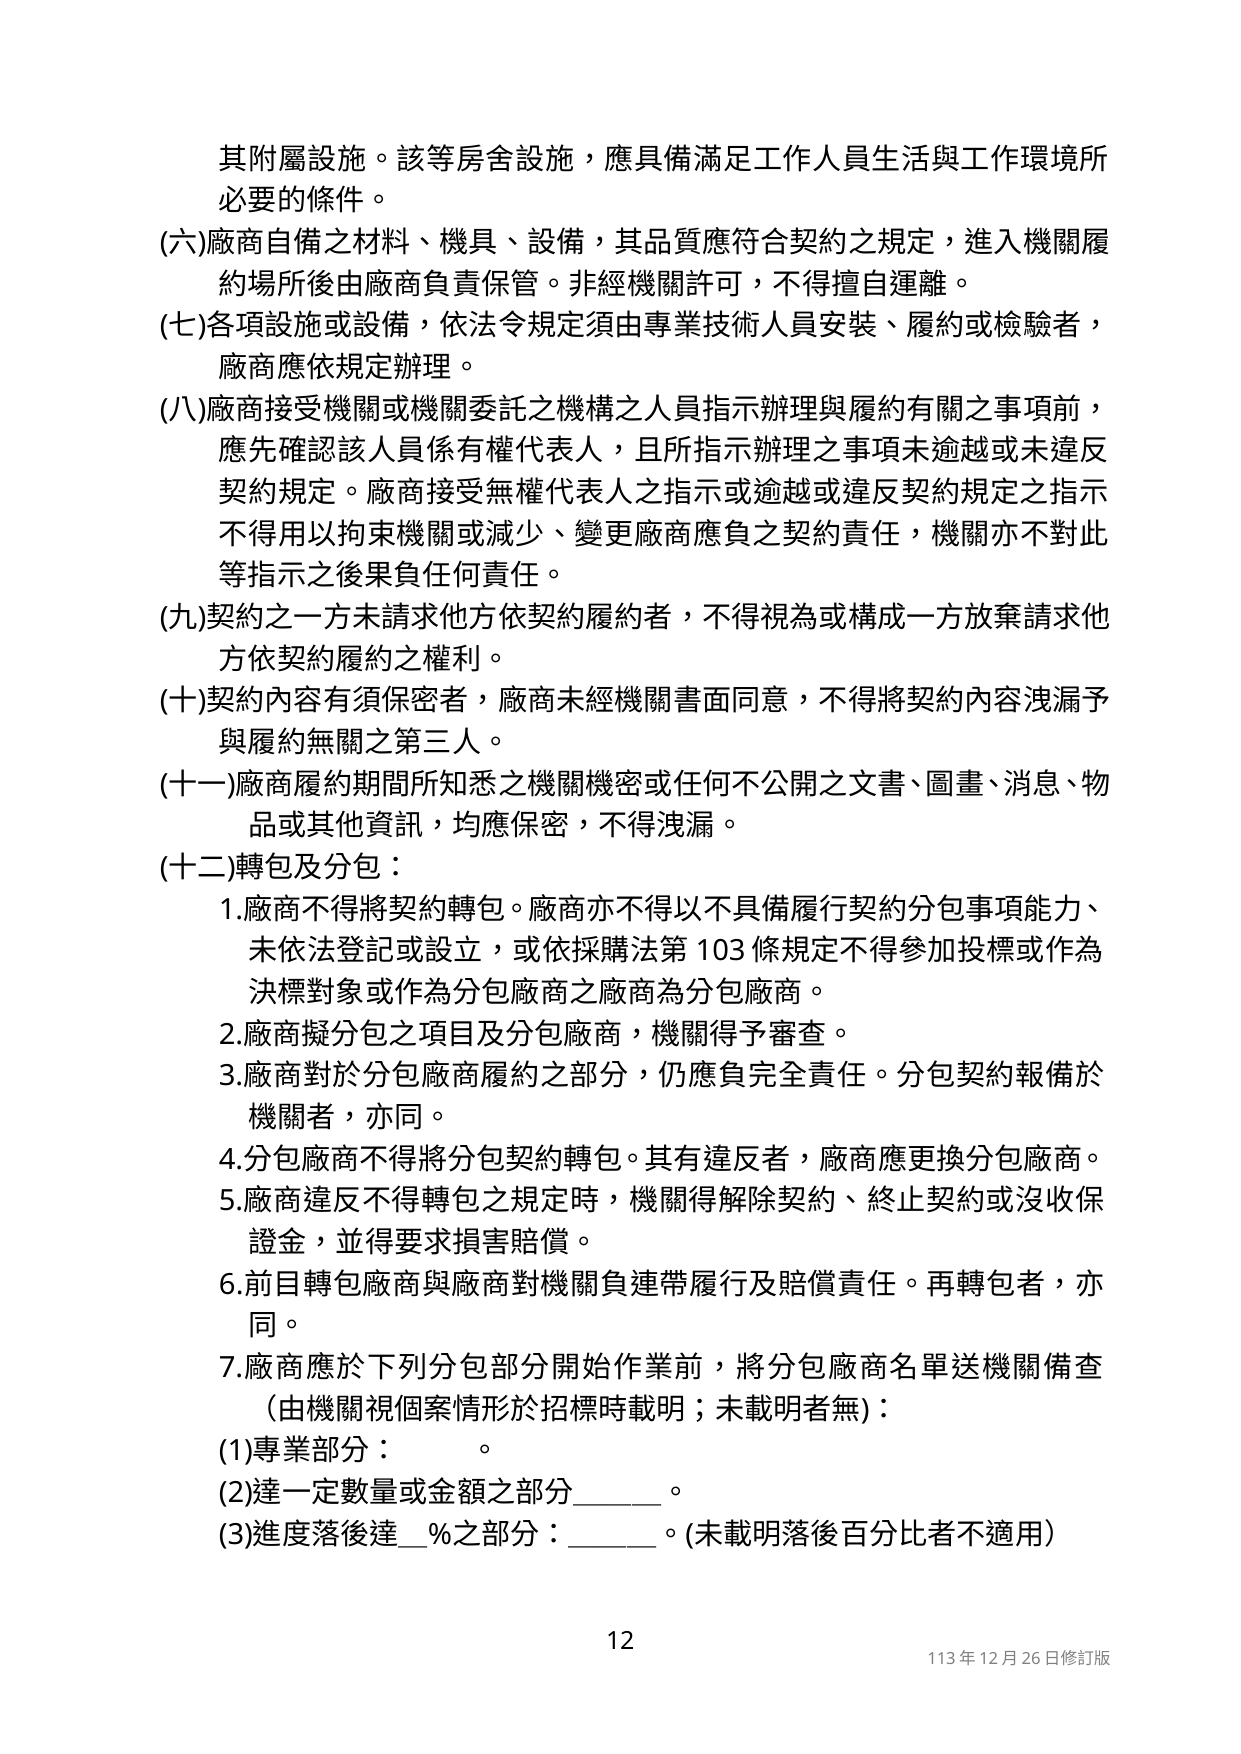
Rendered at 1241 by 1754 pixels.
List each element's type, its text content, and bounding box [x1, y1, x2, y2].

text (七)各項設施或設備，依法令規定須由專業技術人員安裝、履約或檢驗者，廠商應依規定辦理。 [159, 302, 1110, 386]
text 1.廠商不得將契約轉包。廠商亦不得以不具備履行契約分包事項能力、未依法登記或設立，或依採購法第103條規定不得參加投標或作為決標對象或作為分包廠商之廠商為分包廠商。 [218, 886, 1104, 1011]
text (十二)轉包及分包： [159, 844, 1110, 886]
text 7.廠商應於下列分包部分開始作業前，將分包廠商名單送機關備查（由機關視個案情形於招標時載明；未載明者無)： [218, 1344, 1104, 1427]
text 6.前目轉包廠商與廠商對機關負連帶履行及賠償責任。再轉包者，亦同。 [218, 1261, 1104, 1344]
text (2)達一定數量或金額之部分＿＿＿。 [218, 1469, 1104, 1511]
text 其附屬設施。該等房舍設施，應具備滿足工作人員生活與工作環境所必要的條件。 [159, 136, 1110, 219]
text (3)進度落後達＿%之部分：＿＿＿。(未載明落後百分比者不適用） [218, 1511, 1104, 1552]
text 3.廠商對於分包廠商履約之部分，仍應負完全責任。分包契約報備於機關者，亦同。 [218, 1052, 1104, 1136]
text (十一)廠商履約期間所知悉之機關機密或任何不公開之文書、圖畫、消息、物品或其他資訊，均應保密，不得洩漏。 [159, 761, 1110, 844]
text (十)契約內容有須保密者，廠商未經機關書面同意，不得將契約內容洩漏予與履約無關之第三人。 [159, 677, 1110, 761]
text 4.分包廠商不得將分包契約轉包。其有違反者，廠商應更換分包廠商。 [218, 1136, 1104, 1177]
text (八)廠商接受機關或機關委託之機構之人員指示辦理與履約有關之事項前，應先確認該人員係有權代表人，且所指示辦理之事項未逾越或未違反契約規定。廠商接受無權代表人之指示或逾越或違反契約規定之指示，不得用以拘束機關或減少、變更廠商應負之契約責任，機關亦不對此等指示之後果負任何責任。 [159, 386, 1110, 594]
text (九)契約之一方未請求他方依契約履約者，不得視為或構成一方放棄請求他方依契約履約之權利。 [159, 594, 1110, 677]
text 2.廠商擬分包之項目及分包廠商，機關得予審查。 [218, 1011, 1104, 1052]
text (1)專業部分： 。 [218, 1427, 1104, 1469]
text 5.廠商違反不得轉包之規定時，機關得解除契約、終止契約或沒收保證金，並得要求損害賠償。 [218, 1177, 1104, 1261]
text (六)廠商自備之材料、機具、設備，其品質應符合契約之規定，進入機關履約場所後由廠商負責保管。非經機關許可，不得擅自運離。 [159, 219, 1110, 302]
